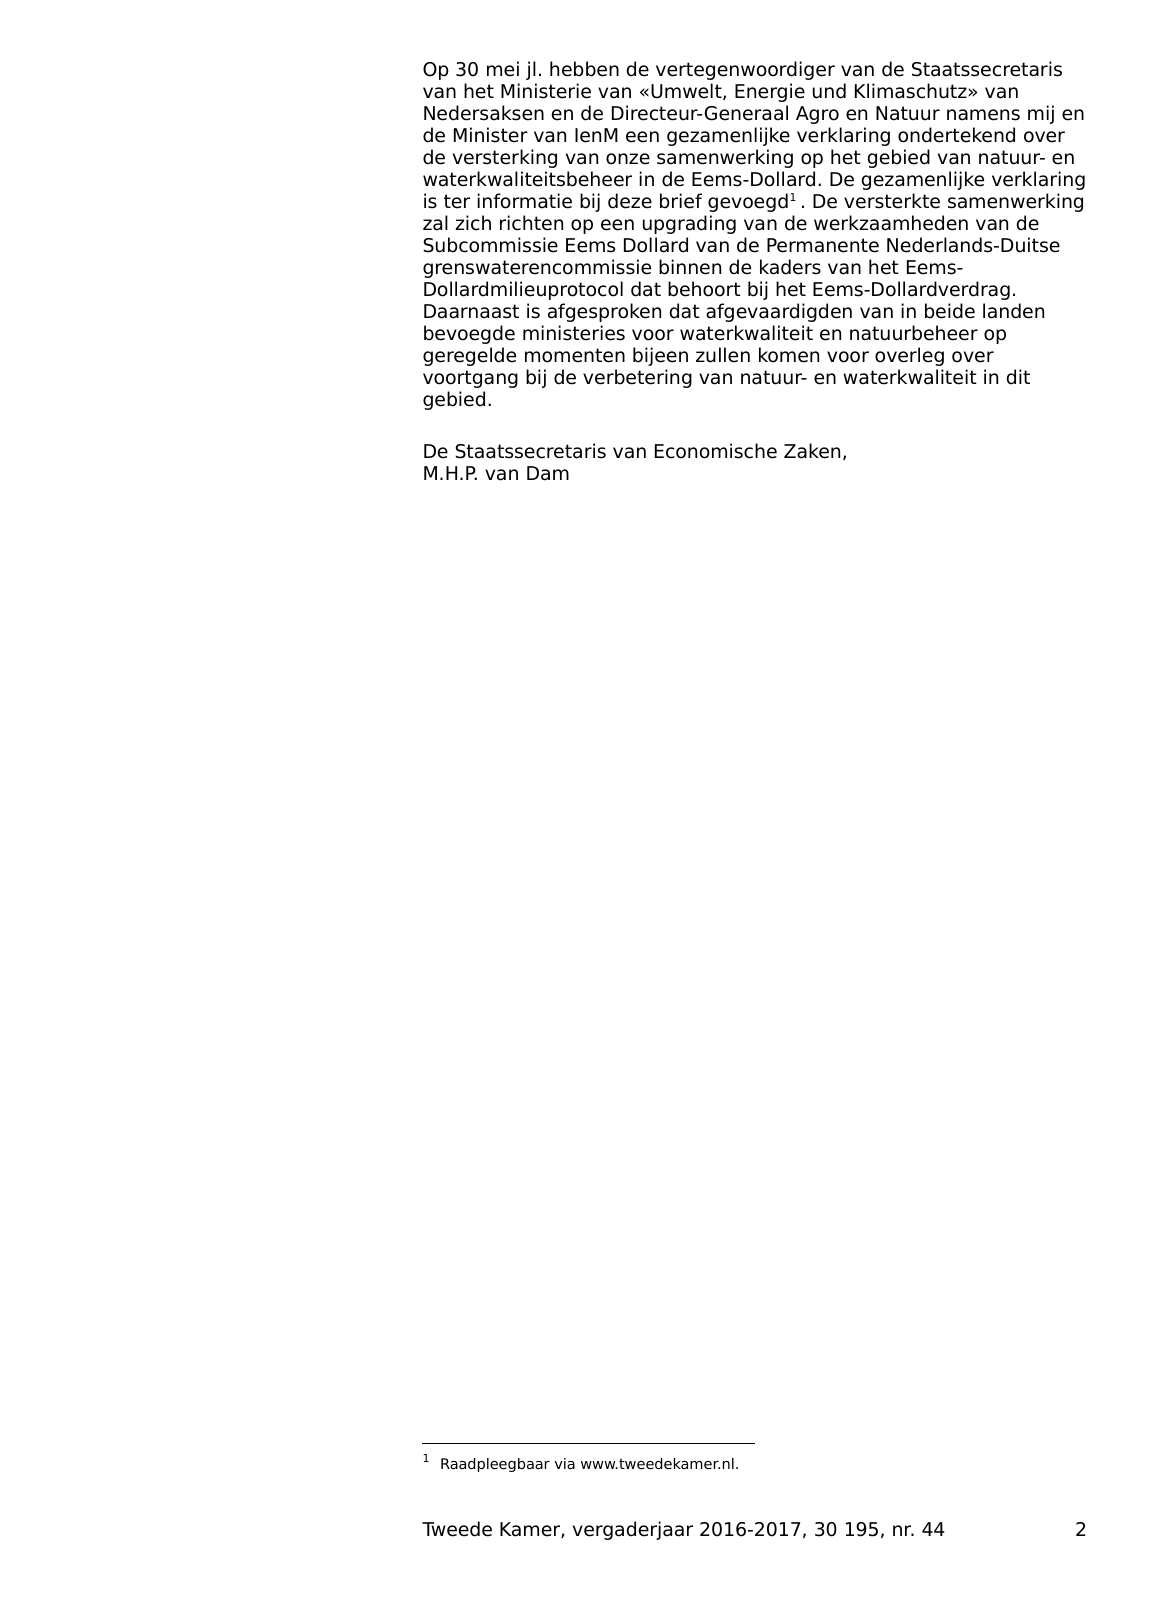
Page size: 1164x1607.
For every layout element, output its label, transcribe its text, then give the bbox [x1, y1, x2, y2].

text Raadpleegbaar via www.tweedekamer.nl. [422, 1452, 1087, 1474]
text Op 30 mei jl. hebben de vertegenwoordiger van de Staatssecretaris van het Ministerie van «Umwelt, Energie und Klimaschutz» van Nedersaksen en de Directeur-Generaal Agro en Natuur namens mij en de Minister van IenM een gezamenlijke verklaring ondertekend over de versterking van onze samenwerking op het gebied van natuur- en waterkwaliteitsbeheer in de Eems-Dollard. De gezamenlijke verklaring is ter informatie bij deze brief gevoegd. De versterkte samenwerking zal zich richten op een upgrading van de werkzaamheden van de Subcommissie Eems Dollard van de Permanente Nederlands-Duitse grenswaterencommissie binnen de kaders van het Eems-Dollardmilieuprotocol dat behoort bij het Eems-Dollardverdrag. Daarnaast is afgesproken dat afgevaardigden van in beide landen bevoegde ministeries voor waterkwaliteit en natuurbeheer op geregelde momenten bijeen zullen komen voor overleg over voortgang bij de verbetering van natuur- en waterkwaliteit in dit gebied. [422, 59, 1087, 411]
text De Staatssecretaris van Economische Zaken, M.H.P. van Dam [422, 441, 1087, 485]
